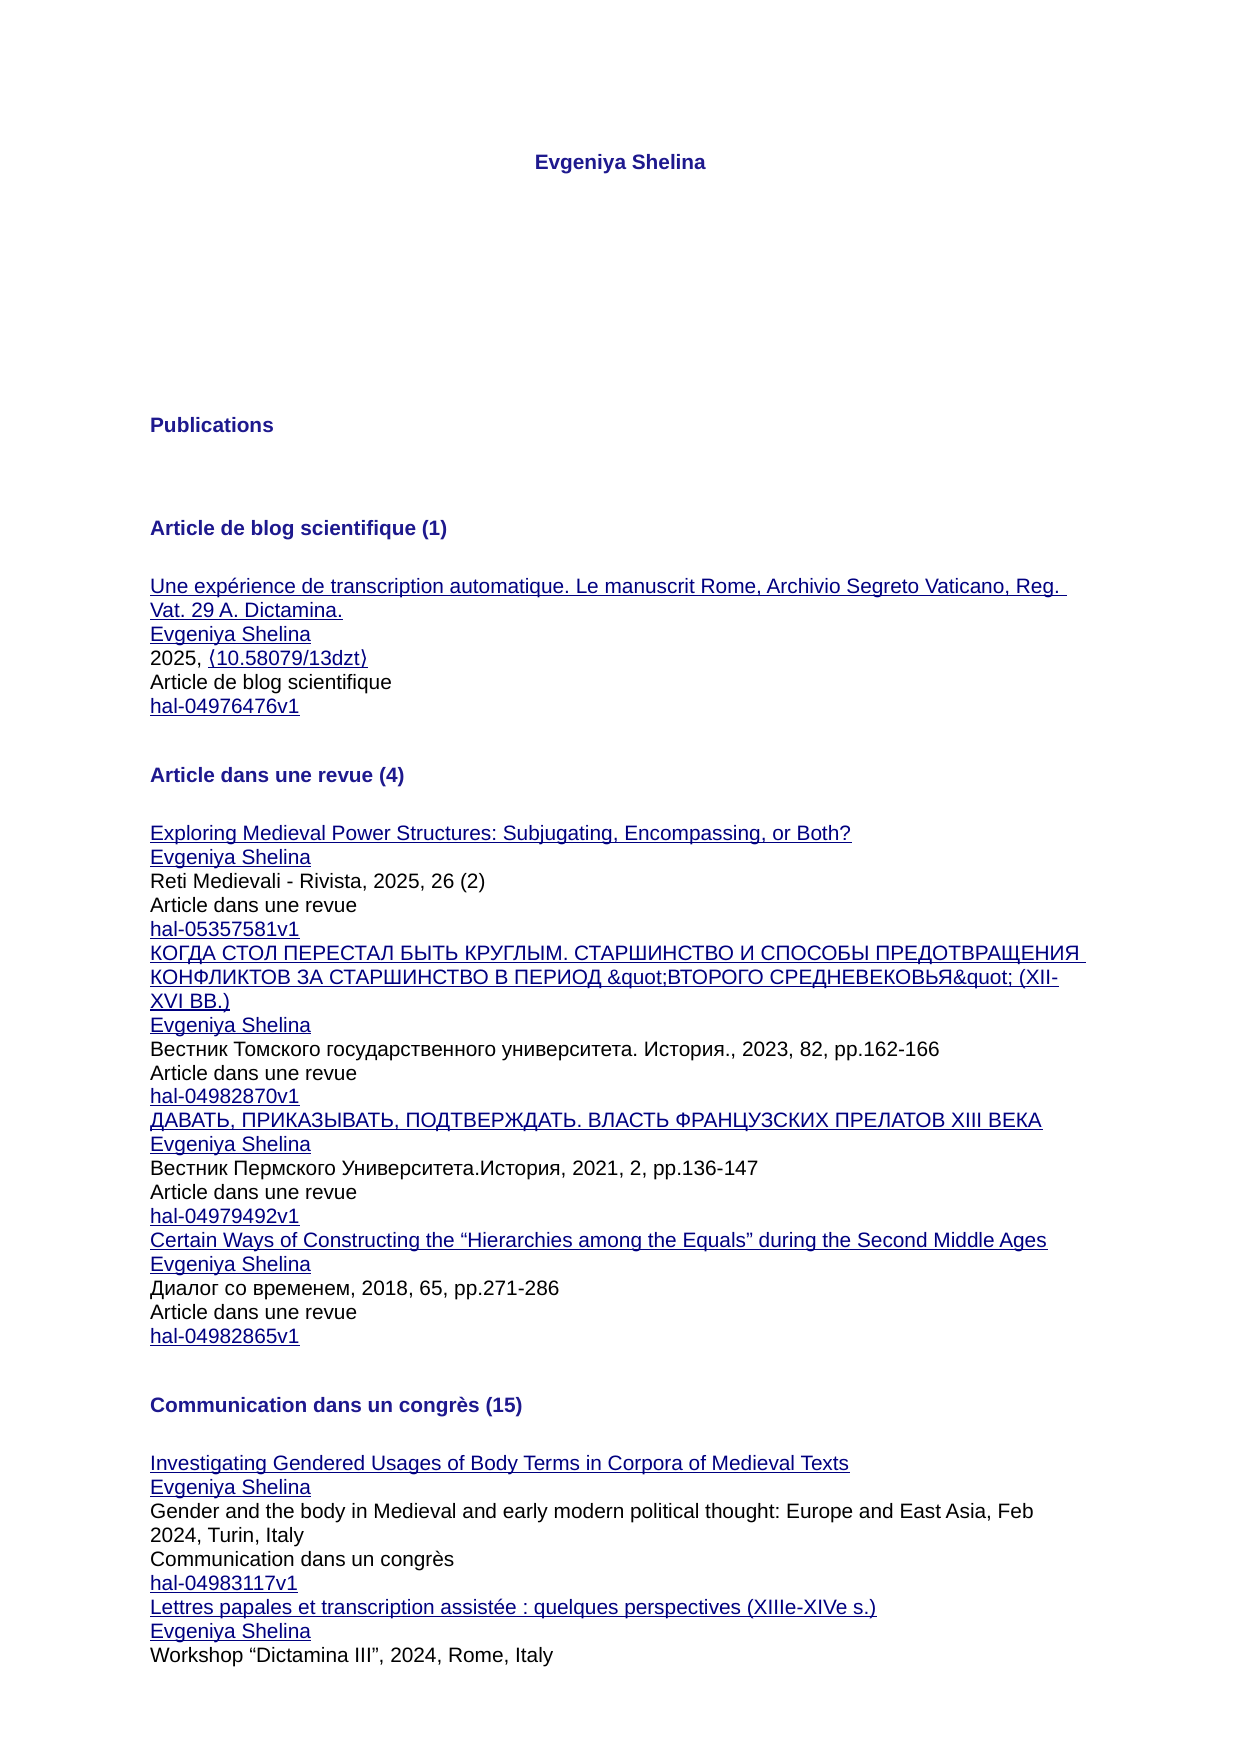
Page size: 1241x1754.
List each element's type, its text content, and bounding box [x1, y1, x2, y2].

table_header Investigating Gendered Usages of Body Terms in Corpora of Medieval Texts Evgeniya Shelina Gender and the body in Medieval and early modern political thought: Europe and East Asia, Feb 2024, Turin, Italy Communication dans un congrès hal-04983117v1 [150, 1451, 1090, 1595]
table_cell Lettres papales et transcription assistée : quelques perspectives (XIIIe-XIVe s.) Evgeniya Shelina Workshop “Dictamina III”, 2024, Rome, Italy [150, 1595, 1090, 1667]
subtitle Article dans une revue (4) [150, 762, 1090, 786]
table_cell Certain Ways of Constructing the “Hierarchies among the Equals” during the Second Middle Ages Evgeniya Shelina Диалог со временем, 2018, 65, pp.271-286 Article dans une revue hal-04982865v1 [150, 1228, 1090, 1348]
subtitle Evgeniya Shelina [150, 150, 1090, 174]
subtitle Article de blog scientifique (1) [150, 516, 1090, 539]
subtitle Communication dans un congrès (15) [150, 1393, 1090, 1417]
table_cell КОГДА СТОЛ ПЕРЕСТАЛ БЫТЬ КРУГЛЫМ. СТАРШИНСТВО И СПОСОБЫ ПРЕДОТВРАЩЕНИЯ КОНФЛИКТОВ ЗА СТАРШИНСТВО В ПЕРИОД &quot;ВТОРОГО СРЕДНЕВЕКОВЬЯ&quot; (XII-XVI ВВ.) Evgeniya Shelina Вестник Томского государственного университета. История., 2023, 82, pp.162-166 Article dans une revue hal-04982870v1 [150, 941, 1090, 1108]
table_header Une expérience de transcription automatique. Le manuscrit Rome, Archivio Segreto Vaticano, Reg. Vat. 29 A. Dictamina. Evgeniya Shelina 2025, ⟨10.58079/13dzt⟩ Article de blog scientifique hal-04976476v1 [150, 574, 1090, 718]
subtitle Publications [150, 412, 1090, 436]
table_cell ДАВАТЬ, ПРИКАЗЫВАТЬ, ПОДТВЕРЖДАТЬ. ВЛАСТЬ ФРАНЦУЗСКИХ ПРЕЛАТОВ XIII ВЕКА Evgeniya Shelina Вестник Пермского Университета.История, 2021, 2, pp.136-147 Article dans une revue hal-04979492v1 [150, 1108, 1090, 1228]
table_header Exploring Medieval Power Structures: Subjugating, Encompassing, or Both? Evgeniya Shelina Reti Medievali - Rivista, 2025, 26 (2) Article dans une revue hal-05357581v1 [150, 821, 1090, 941]
